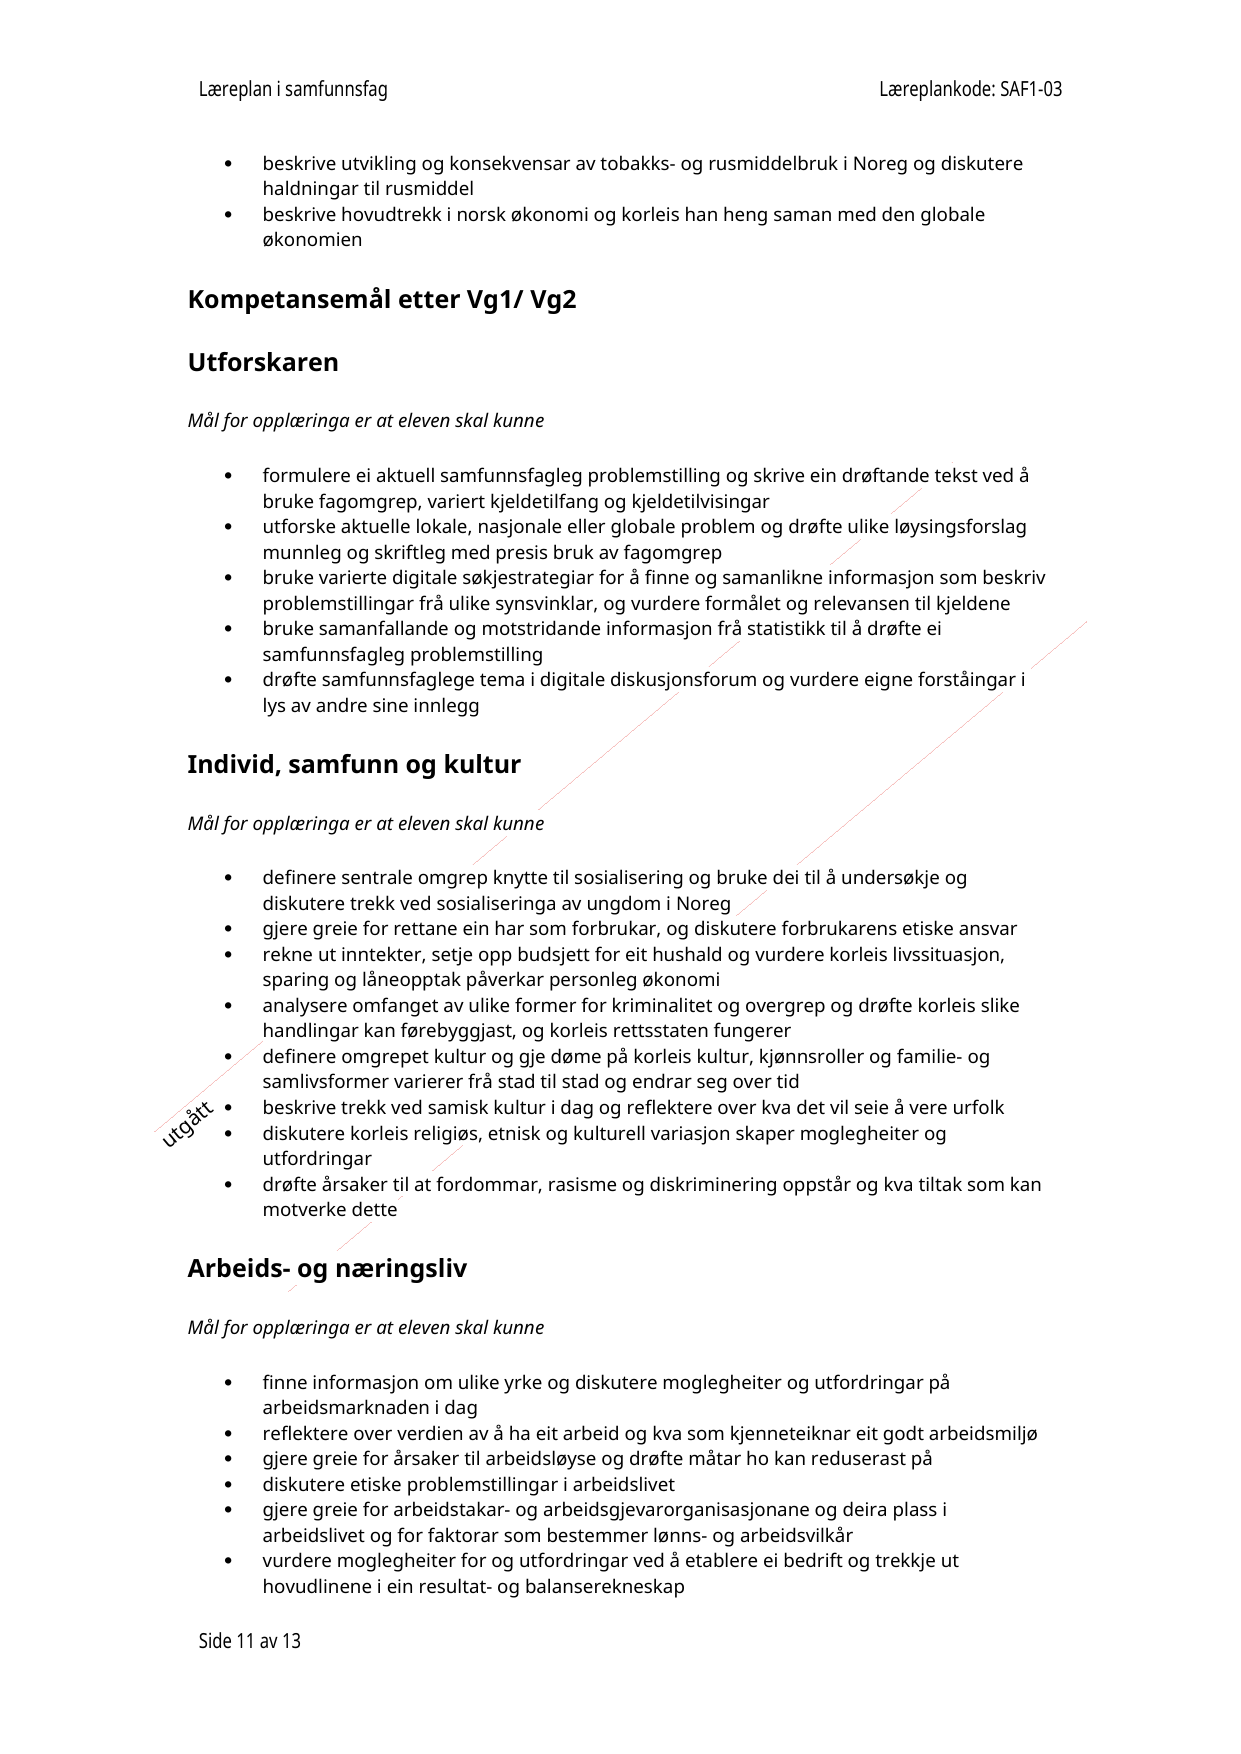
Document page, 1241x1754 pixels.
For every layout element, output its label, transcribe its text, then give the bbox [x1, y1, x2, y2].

subtitle Individ, samfunn og kultur [574, 747, 935, 781]
list beskrive utvikling og konsekvensar av tobakks- og rusmiddelbruk i Noreg og diskutere haldningar til rusmiddel [474, 150, 1053, 201]
list analysere omfanget av ulike former for kriminalitet og overgrep og drøfte korleis slike handlingar kan førebyggjast, og korleis rettsstaten fungerer [792, 992, 1053, 1043]
text Mål for opplæringa er at eleven skal kunne [833, 810, 1053, 836]
list beskrive hovudtrekk i norsk økonomi og korleis han heng saman med den globale økonomien [225, 201, 263, 252]
subtitle Kompetansemål etter Vg1/ Vg2 [577, 281, 1053, 315]
list drøfte årsaker til at fordommar, rasisme og diskriminering oppstår og kva tiltak som kan motverke dette [398, 1171, 1053, 1222]
list gjere greie for årsaker til arbeidsløyse og drøfte måtar ho kan reduserast på [933, 1446, 1053, 1471]
list rekne ut inntekter, setje opp budsjett for eit hushald og vurdere korleis livssituasjon, sparing og låneopptak påverkar personleg økonomi [721, 941, 1053, 992]
list formulere ei aktuell samfunnsfagleg problemstilling og skrive ein drøftande tekst ved å bruke fagomgrep, variert kjeldetilfang og kjeldetilvisingar [893, 462, 1053, 513]
list beskrive hovudtrekk i norsk økonomi og korleis han heng saman med den globale økonomien [363, 201, 1053, 252]
list formulere ei aktuell samfunnsfagleg problemstilling og skrive ein drøftande tekst ved å bruke fagomgrep, variert kjeldetilfang og kjeldetilvisingar [770, 488, 920, 513]
list formulere ei aktuell samfunnsfagleg problemstilling og skrive ein drøftande tekst ved å bruke fagomgrep, variert kjeldetilfang og kjeldetilvisingar [225, 462, 951, 513]
list diskutere etiske problemstillingar i arbeidslivet [675, 1471, 1053, 1497]
list drøfte samfunnsfaglege tema i digitale diskusjonsforum og vurdere eigne forståingar i lys av andre sine innlegg [973, 667, 1053, 718]
list diskutere korleis religiøs, etnisk og kulturell variasjon skaper moglegheiter og utfordringar [372, 1145, 461, 1171]
list utforske aktuelle lokale, nasjonale eller globale problem og drøfte ulike løysingsforslag munnleg og skriftleg med presis bruk av fagomgrep [722, 539, 859, 564]
text Mål for opplæringa er at eleven skal kunne [551, 810, 860, 836]
list diskutere etiske problemstillingar i arbeidslivet [225, 1471, 263, 1497]
subtitle Utforskaren [187, 344, 1053, 378]
list bruke samanfallande og motstridande informasjon frå statistikk til å drøfte ei samfunnsfagleg problemstilling [543, 641, 738, 667]
list definere omgrepet kultur og gje døme på korleis kultur, kjønnsroller og familie- og samlivsformer varierer frå stad til stad og endrar seg over tid [800, 1043, 1053, 1094]
list diskutere korleis religiøs, etnisk og kulturell variasjon skaper moglegheiter og utfordringar [225, 1120, 263, 1171]
subtitle Individ, samfunn og kultur [898, 747, 1053, 781]
list diskutere korleis religiøs, etnisk og kulturell variasjon skaper moglegheiter og utfordringar [434, 1120, 1053, 1171]
text Mål for opplæringa er at eleven skal kunne [551, 408, 1053, 433]
list finne informasjon om ulike yrke og diskutere moglegheiter og utfordringar på arbeidsmarknaden i dag [225, 1369, 1053, 1420]
list utforske aktuelle lokale, nasjonale eller globale problem og drøfte ulike løysingsforslag munnleg og skriftleg med presis bruk av fagomgrep [225, 513, 890, 564]
list bruke varierte digitale søkjestrategiar for å finne og samanlikne informasjon som beskriv problemstillingar frå ulike synsvinklar, og vurdere formålet og relevansen til kjeldene [831, 564, 1053, 616]
list gjere greie for arbeidstakar- og arbeidsgjevarorganisasjonane og deira plass i arbeidslivet og for faktorar som bestemmer lønns- og arbeidsvilkår [853, 1497, 1053, 1548]
list drøfte samfunnsfaglege tema i digitale diskusjonsforum og vurdere eigne forståingar i lys av andre sine innlegg [649, 692, 1001, 718]
list bruke varierte digitale søkjestrategiar for å finne og samanlikne informasjon som beskriv problemstillingar frå ulike synsvinklar, og vurdere formålet og relevansen til kjeldene [225, 564, 829, 616]
subtitle Arbeids- og næringsliv [467, 1251, 1053, 1285]
list vurdere moglegheiter for og utfordringar ved å etablere ei bedrift og trekkje ut hovudlinene i ein resultat- og balanserekneskap [685, 1548, 1053, 1599]
text Mål for opplæringa er at eleven skal kunne [551, 1314, 1053, 1340]
list drøfte samfunnsfaglege tema i digitale diskusjonsforum og vurdere eigne forståingar i lys av andre sine innlegg [480, 692, 677, 718]
list bruke samanfallande og motstridande informasjon frå statistikk til å drøfte ei samfunnsfagleg problemstilling [710, 616, 1053, 667]
list utforske aktuelle lokale, nasjonale eller globale problem og drøfte ulike løysingsforslag munnleg og skriftleg med presis bruk av fagomgrep [833, 513, 1053, 564]
subtitle Individ, samfunn og kultur [522, 747, 611, 781]
list definere sentrale omgrep knytte til sosialisering og bruke dei til å undersøkje og diskutere trekk ved sosialiseringa av ungdom i Noreg [737, 865, 1053, 916]
